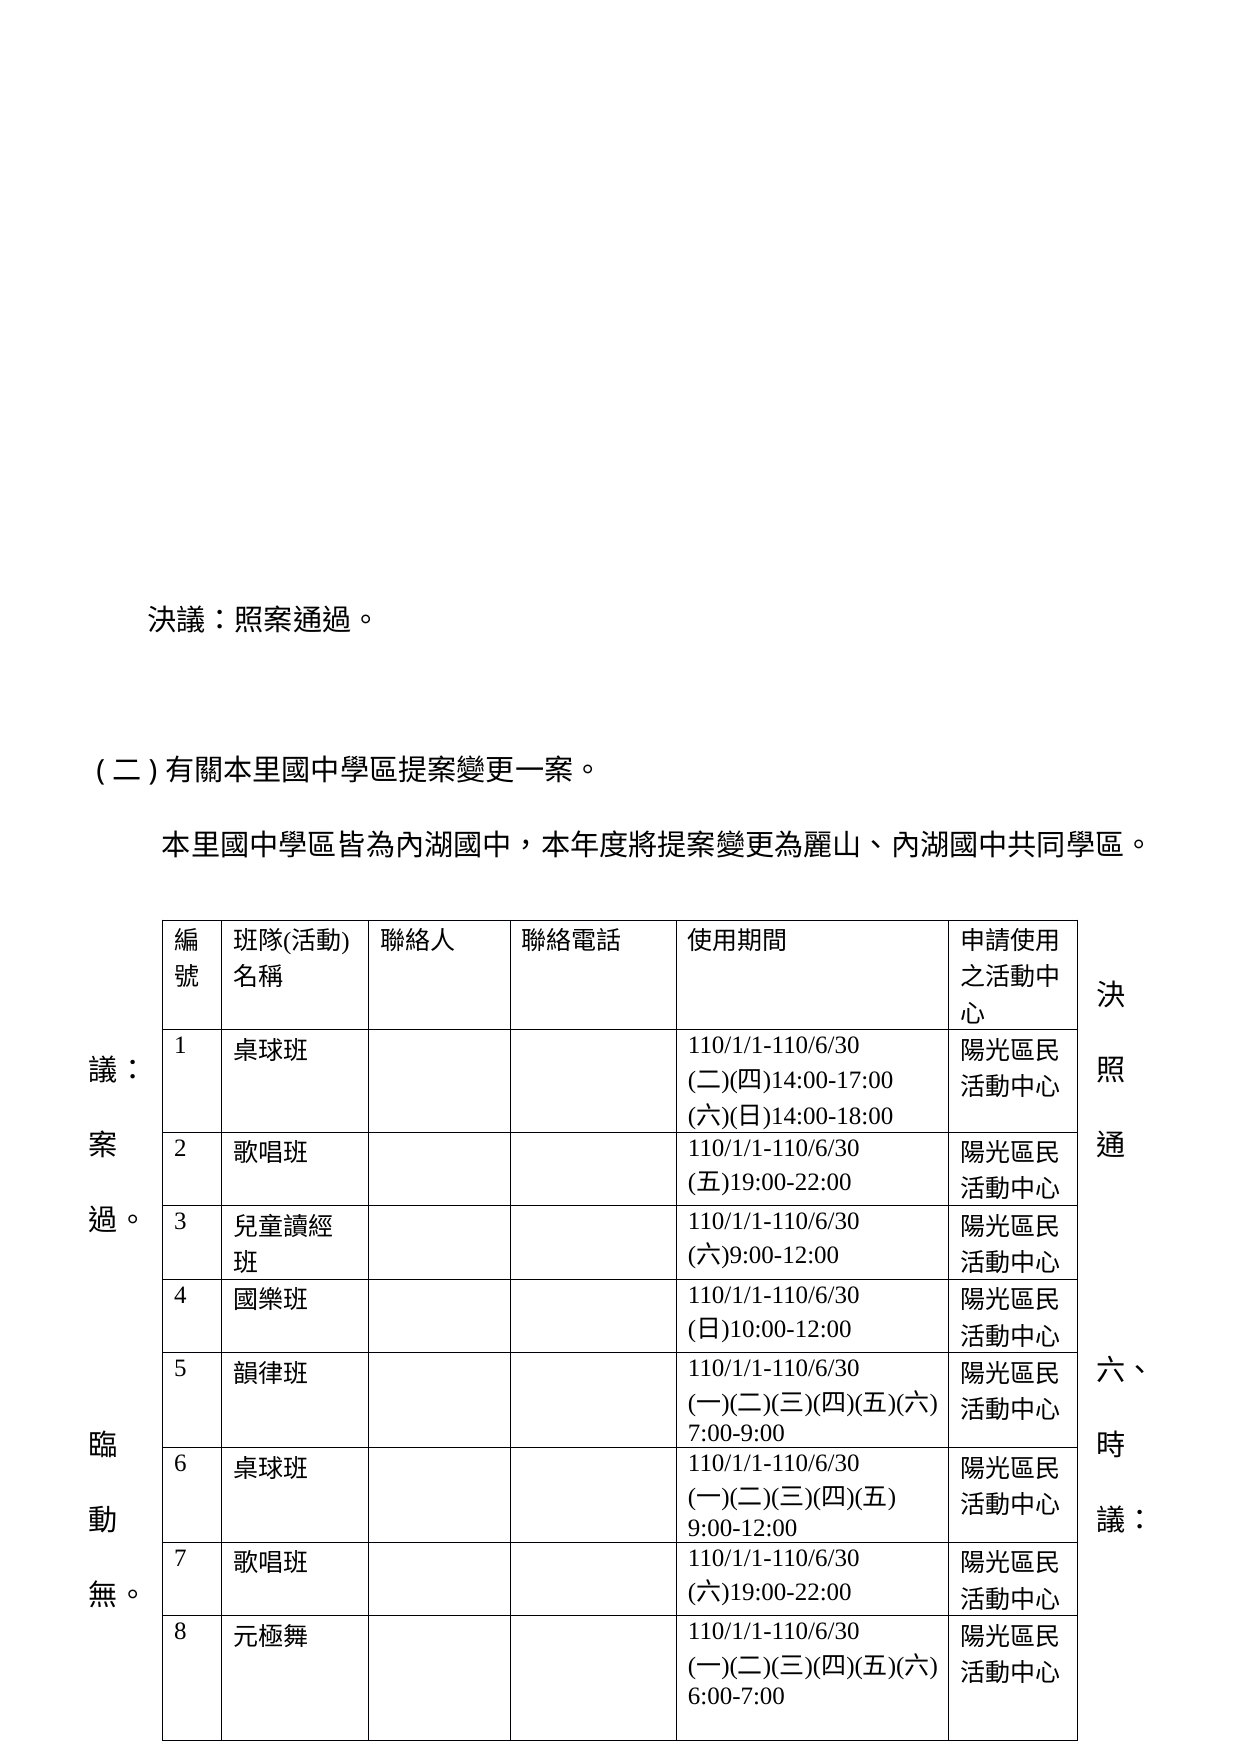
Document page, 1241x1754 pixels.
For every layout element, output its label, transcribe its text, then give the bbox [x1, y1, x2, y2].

table_cell [369, 1206, 510, 1279]
table_cell 110/1/1-110/6/30 (六)9:00-12:00 [677, 1206, 948, 1279]
table_cell 歌唱班 [222, 1543, 368, 1615]
table_cell [369, 1543, 510, 1615]
table_cell 110/1/1-110/6/30 (六)19:00-22:00 [677, 1543, 948, 1615]
table_cell [511, 1353, 676, 1447]
table_header 班隊(活動) 名稱 [222, 921, 368, 1029]
table_cell 110/1/1-110/6/30 (一)(二)(三)(四)(五)(六) 6:00-7:00 [677, 1616, 948, 1740]
table_cell [511, 1133, 676, 1205]
table_cell 陽光區民活動中心 [949, 1133, 1077, 1205]
table_cell 韻律班 [222, 1353, 368, 1447]
table_header 聯絡人 [369, 921, 510, 1029]
table_cell 2 [163, 1133, 221, 1205]
table_cell 歌唱班 [222, 1133, 368, 1205]
table_cell [511, 1280, 676, 1352]
table_cell 5 [163, 1353, 221, 1447]
table_cell 1 [163, 1030, 221, 1132]
text 決議：照案通過。 [89, 949, 162, 1249]
table_cell [369, 1030, 510, 1132]
table_cell [369, 1353, 510, 1447]
table_cell 陽光區民活動中心 [949, 1280, 1077, 1352]
table_cell 8 [163, 1616, 221, 1740]
table_cell 陽光區民活動中心 [949, 1206, 1077, 1279]
table_cell [511, 1543, 676, 1615]
table_header 聯絡電話 [511, 921, 676, 1029]
text 決議：照案通過。 [89, 574, 1152, 649]
table_cell [369, 1616, 510, 1740]
table_cell [369, 1280, 510, 1352]
table_cell 陽光區民活動中心 [949, 1353, 1077, 1447]
table_cell 陽光區民活動中心 [949, 1448, 1077, 1542]
text 六、臨時動議：無。 [1078, 1324, 1152, 1624]
text 決議：照案通過。 [1078, 949, 1152, 1249]
table_cell 元極舞 [222, 1616, 368, 1740]
table_header 申請使用之活動中心 [949, 921, 1077, 1029]
table_cell 桌球班 [222, 1030, 368, 1132]
table_cell 110/1/1-110/6/30 (五)19:00-22:00 [677, 1133, 948, 1205]
table_cell [511, 1206, 676, 1279]
table_cell 桌球班 [222, 1448, 368, 1542]
text 本里國中學區皆為內湖國中，本年度將提案變更為麗山、內湖國中共同學區。 [89, 799, 1152, 874]
table_cell [369, 1448, 510, 1542]
table_cell 110/1/1-110/6/30 (一)(二)(三)(四)(五) 9:00-12:00 [677, 1448, 948, 1542]
table_cell 110/1/1-110/6/30 (二)(四)14:00-17:00 (六)(日)14:00-18:00 [677, 1030, 948, 1132]
table_cell 110/1/1-110/6/30 (一)(二)(三)(四)(五)(六) 7:00-9:00 [677, 1353, 948, 1447]
table_cell 陽光區民活動中心 [949, 1616, 1077, 1740]
table_cell 6 [163, 1448, 221, 1542]
table_cell [369, 1133, 510, 1205]
table_cell 陽光區民活動中心 [949, 1030, 1077, 1132]
text 六、臨時動議：無。 [89, 1324, 162, 1624]
table_cell [511, 1616, 676, 1740]
table_cell 陽光區民活動中心 [949, 1543, 1077, 1615]
table_header 使用期間 [677, 921, 948, 1029]
table_cell [511, 1448, 676, 1542]
table_cell 110/1/1-110/6/30 (日)10:00-12:00 [677, 1280, 948, 1352]
table_cell 兒童讀經班 [222, 1206, 368, 1279]
table_cell 國樂班 [222, 1280, 368, 1352]
table_cell 4 [163, 1280, 221, 1352]
table_cell [511, 1030, 676, 1132]
table_cell 7 [163, 1543, 221, 1615]
table_cell 3 [163, 1206, 221, 1279]
table_header 編號 [163, 921, 221, 1029]
text ( 二 ) 有關本里國中學區提案變更一案。 [89, 724, 1152, 799]
